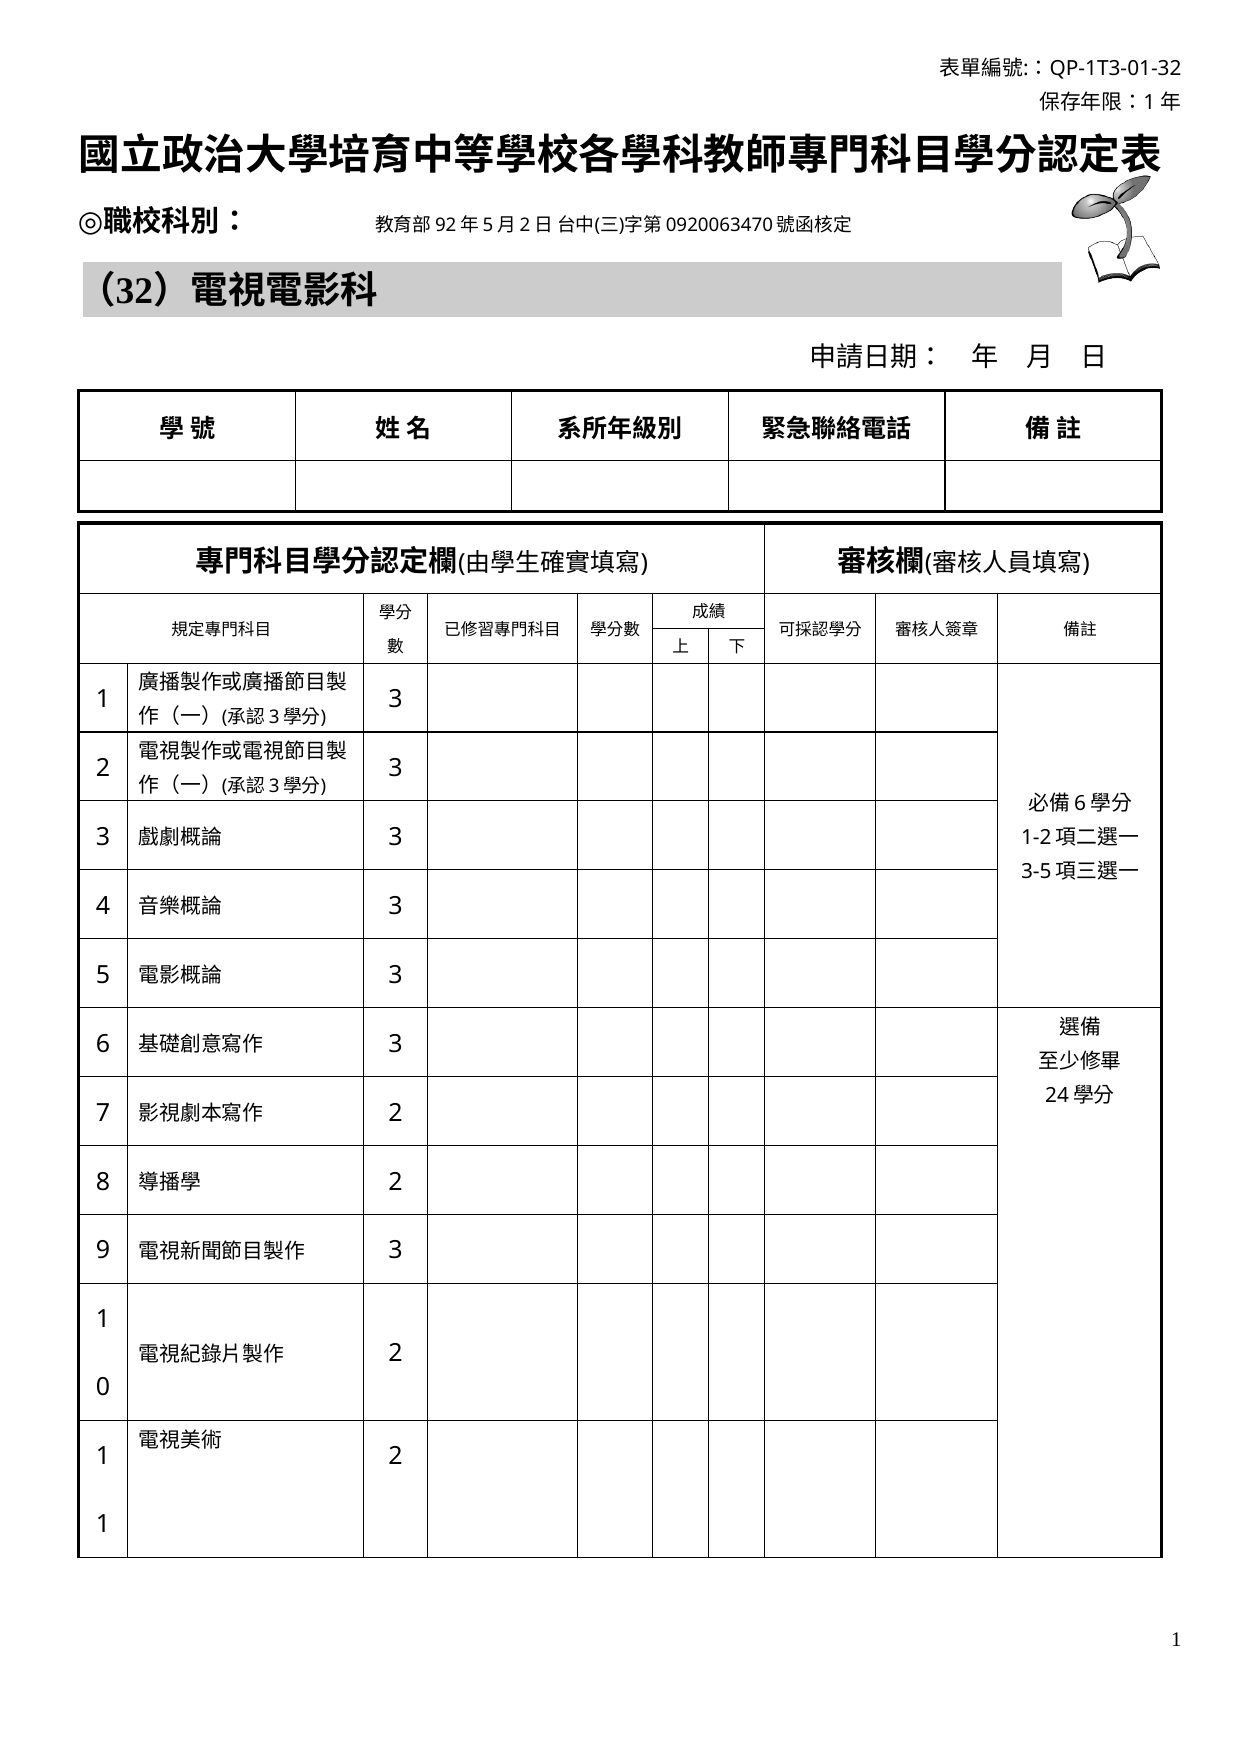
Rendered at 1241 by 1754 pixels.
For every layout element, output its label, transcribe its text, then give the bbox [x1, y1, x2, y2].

table_cell [709, 801, 764, 869]
table_cell 審核人簽章 [876, 594, 997, 662]
table_cell 3 [364, 664, 427, 731]
table_cell [653, 939, 708, 1007]
table_cell [876, 1421, 997, 1557]
table_cell 選備 至少修畢 24學分 [998, 1008, 1160, 1557]
table_cell 下 [709, 629, 764, 662]
table_cell [765, 1284, 875, 1420]
table_cell 2 [80, 733, 127, 800]
table_cell [709, 1077, 764, 1145]
table_cell [653, 664, 708, 731]
table_cell [428, 1215, 577, 1283]
table_cell [428, 801, 577, 869]
table_cell 電視美術 [128, 1421, 363, 1557]
table_cell [428, 1421, 577, 1557]
table_cell [765, 1008, 875, 1076]
table_cell [578, 1215, 652, 1283]
table_cell [653, 1284, 708, 1420]
table_cell [653, 1077, 708, 1145]
table_cell [428, 1008, 577, 1076]
table_cell 3 [364, 801, 427, 869]
table_cell [709, 870, 764, 938]
table_cell 9 [80, 1215, 127, 1283]
table_cell [512, 461, 728, 509]
table_cell [653, 733, 708, 800]
text （32）電視電影科 [59, 253, 1181, 321]
table_cell [709, 733, 764, 800]
table_cell 音樂概論 [128, 870, 363, 938]
text 國立政治大學培育中等學校各學科教師專門科目學分認定表 [59, 117, 1181, 185]
table_cell 廣播製作或廣播節目製作（一）(承認3學分) [128, 664, 363, 731]
table_cell 3 [364, 1215, 427, 1283]
table_cell [709, 939, 764, 1007]
table_cell [653, 1421, 708, 1557]
text 表單編號:：QP-1T3-01-32 [59, 49, 1181, 83]
table_cell [765, 664, 875, 731]
text ◎職校科別： 教育部92年5月2日 台中(三)字第0920063470號函核定 [59, 185, 1071, 253]
table_cell [709, 1146, 764, 1214]
table_cell [578, 939, 652, 1007]
table_cell 11 [80, 1421, 127, 1557]
table_cell 3 [80, 801, 127, 869]
table_cell 可採認學分 [765, 594, 875, 662]
table_cell 戲劇概論 [128, 801, 363, 869]
table_cell 6 [80, 1008, 127, 1076]
table_cell [709, 1284, 764, 1420]
table_header 備 註 [946, 392, 1160, 460]
table_cell 1 [80, 664, 127, 731]
table_cell [578, 1077, 652, 1145]
table_cell [428, 664, 577, 731]
table_cell 已修習專門科目 [428, 594, 577, 662]
table_cell 3 [364, 939, 427, 1007]
table_cell 2 [364, 1284, 427, 1420]
table_header 專門科目學分認定欄(由學生確實填寫) [80, 525, 764, 592]
table_cell [578, 1421, 652, 1557]
table_cell 成績 [653, 594, 764, 627]
table_cell 學分數 [364, 594, 427, 662]
table_cell 導播學 [128, 1146, 363, 1214]
table_cell [653, 870, 708, 938]
text 保存年限：1 年 [0, 83, 1181, 117]
table_cell 影視劇本寫作 [128, 1077, 363, 1145]
table_cell [876, 664, 997, 731]
table_cell [876, 1077, 997, 1145]
table_cell [765, 733, 875, 800]
table_cell 5 [80, 939, 127, 1007]
table_cell [765, 1215, 875, 1283]
text [1160, 185, 1181, 253]
table_cell [709, 1215, 764, 1283]
table_cell 電影概論 [128, 939, 363, 1007]
table_cell [428, 733, 577, 800]
table_cell [765, 870, 875, 938]
table_cell 3 [364, 1008, 427, 1076]
table_cell [876, 1146, 997, 1214]
table_cell 2 [364, 1146, 427, 1214]
table_cell [578, 664, 652, 731]
table_cell [653, 801, 708, 869]
table_cell [876, 1284, 997, 1420]
table_cell [876, 1008, 997, 1076]
table_cell [296, 461, 511, 509]
table_cell 電視紀錄片製作 [128, 1284, 363, 1420]
table_cell [428, 1146, 577, 1214]
table_header 審核欄(審核人員填寫) [765, 525, 1160, 592]
table_cell 基礎創意寫作 [128, 1008, 363, 1076]
table_cell 規定專門科目 [80, 594, 363, 662]
table_header 學 號 [80, 392, 295, 460]
table_cell [765, 1146, 875, 1214]
table_cell [876, 1215, 997, 1283]
table_cell 電視製作或電視節目製作（一）(承認3學分) [128, 733, 363, 800]
table_cell [765, 1421, 875, 1557]
table_cell [729, 461, 944, 509]
table_cell [578, 1008, 652, 1076]
table_header 系所年級別 [512, 392, 728, 460]
table_cell [428, 1284, 577, 1420]
table_cell [578, 801, 652, 869]
table_cell 上 [653, 629, 708, 662]
table_cell 10 [80, 1284, 127, 1420]
table_header 姓 名 [296, 392, 511, 460]
table_cell 7 [80, 1077, 127, 1145]
table_cell [578, 870, 652, 938]
table_cell 電視新聞節目製作 [128, 1215, 363, 1283]
table_cell [709, 1008, 764, 1076]
table_cell [876, 733, 997, 800]
table_cell [709, 1421, 764, 1557]
table_cell [709, 664, 764, 731]
table_cell [876, 939, 997, 1007]
table_cell [876, 801, 997, 869]
table_cell 2 [364, 1077, 427, 1145]
table_cell 備註 [998, 594, 1160, 662]
table_cell 學分數 [578, 594, 652, 662]
table_cell 3 [364, 870, 427, 938]
table_cell [765, 939, 875, 1007]
table_cell [428, 939, 577, 1007]
table_cell [653, 1146, 708, 1214]
text 申請日期： 年 月 日 [759, 321, 1181, 389]
table_cell [578, 1284, 652, 1420]
table_cell [765, 801, 875, 869]
table_header 緊急聯絡電話 [729, 392, 944, 460]
table_cell [946, 461, 1160, 509]
table_cell [578, 1146, 652, 1214]
table_cell [428, 870, 577, 938]
table_cell 2 [364, 1421, 427, 1557]
table_cell [80, 461, 295, 509]
table_cell [428, 1077, 577, 1145]
table_cell [578, 733, 652, 800]
table_cell 8 [80, 1146, 127, 1214]
table_cell [876, 870, 997, 938]
table_cell [653, 1008, 708, 1076]
table_cell [653, 1215, 708, 1283]
table_cell 必備6學分 1-2項二選一 3-5項三選一 [998, 664, 1160, 1007]
table_cell [765, 1077, 875, 1145]
table_cell 4 [80, 870, 127, 938]
table_cell 3 [364, 733, 427, 800]
